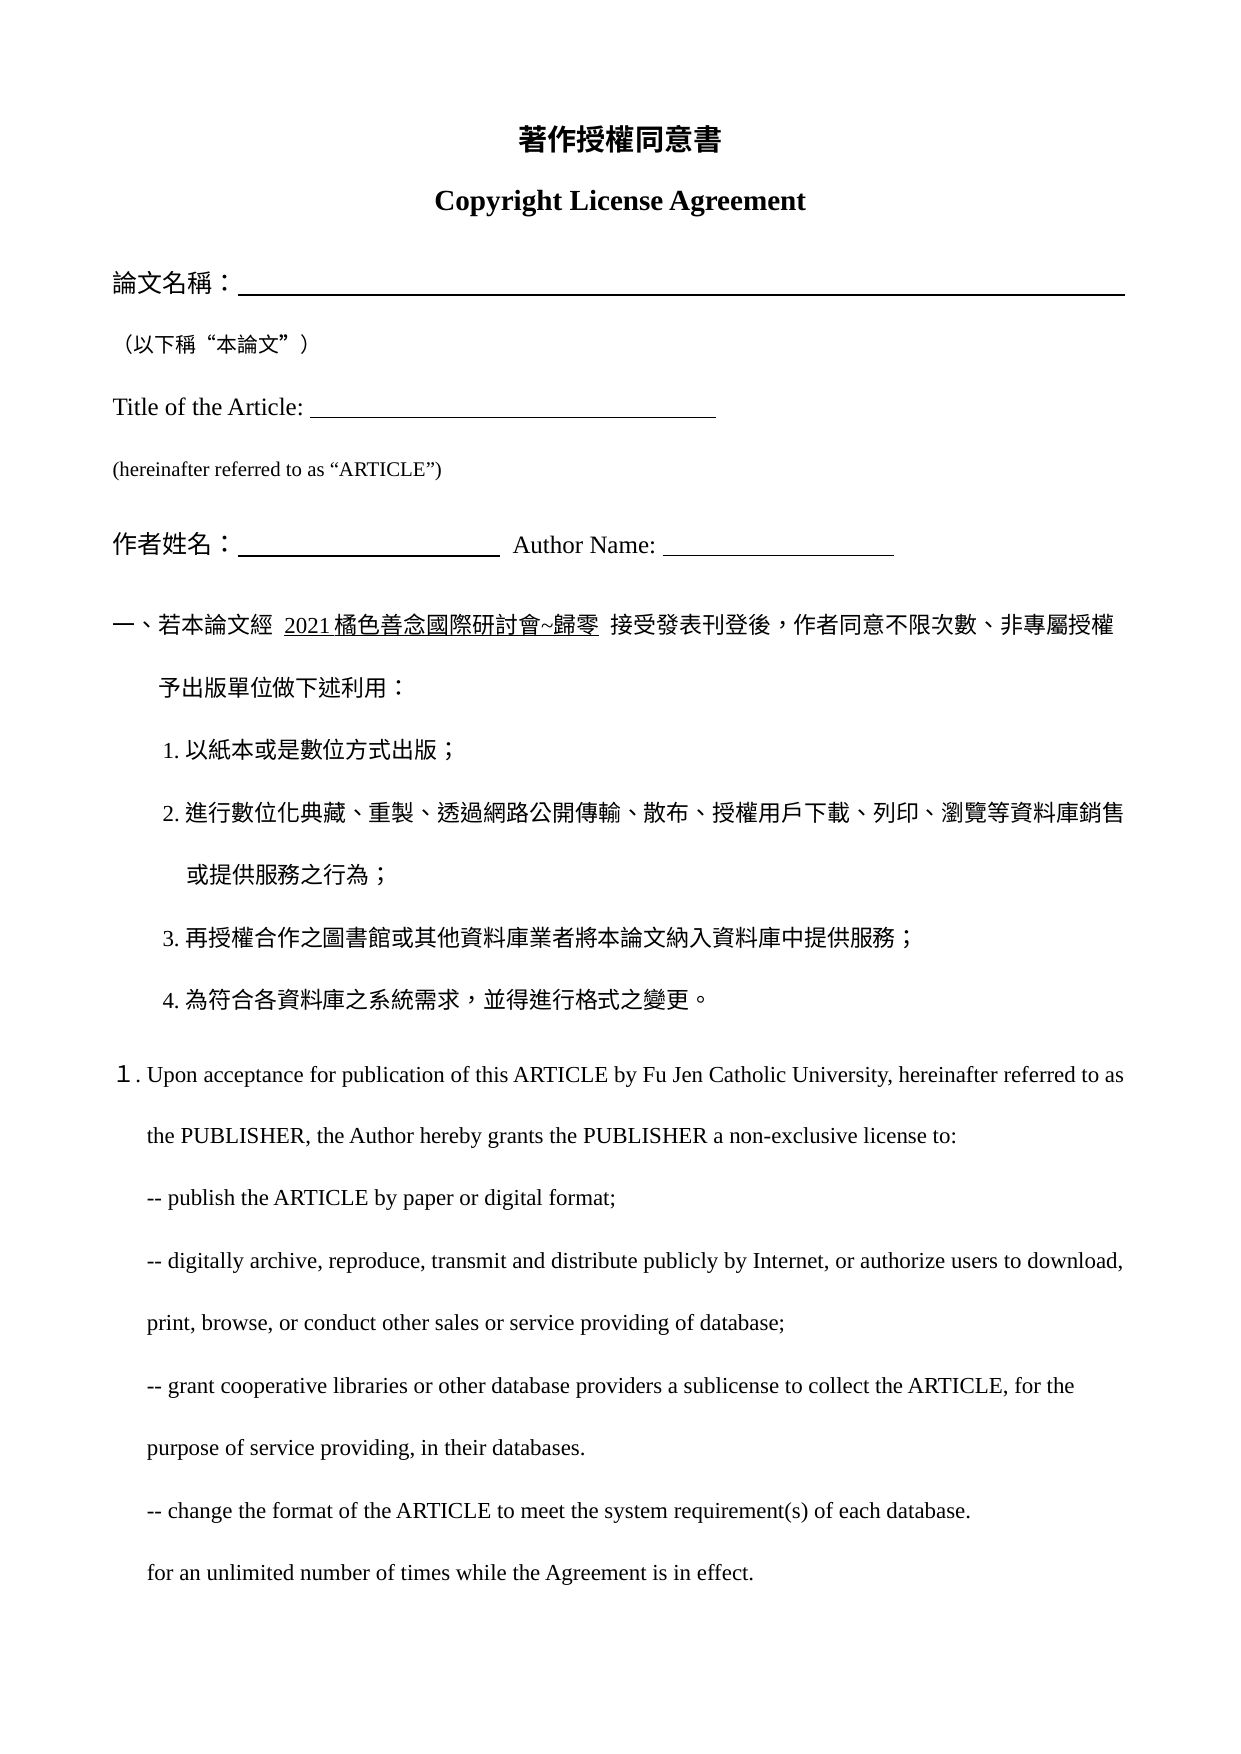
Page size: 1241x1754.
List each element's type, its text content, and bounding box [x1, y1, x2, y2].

text for an unlimited number of times while the Agreement is in effect. [112, 1531, 1128, 1593]
text 1. 以紙本或是數位方式出版； [112, 707, 1128, 769]
text １. Upon acceptance for publication of this ARTICLE by Fu Jen Catholic University, hereinafter referred to as the PUBLISHER, the Author hereby grants the PUBLISHER a non-exclusive license to: [112, 1031, 1128, 1156]
text 4. 為符合各資料庫之系統需求，並得進行格式之變更。 [112, 957, 1128, 1019]
text (hereinafter referred to as “ARTICLE”) [112, 427, 1128, 489]
text 2. 進行數位化典藏、重製、透過網路公開傳輸、散布、授權用戶下載、列印、瀏覽等資料庫銷售或提供服務之行為； [162, 769, 1128, 894]
text 著作授權同意書 [112, 96, 1128, 158]
text -- publish the ARTICLE by paper or digital format; [112, 1156, 1128, 1218]
text 論文名稱： [112, 239, 1128, 302]
text 3. 再授權合作之圖書館或其他資料庫業者將本論文納入資料庫中提供服務； [112, 894, 1128, 957]
text 一、若本論文經 2021橘色善念國際研討會~歸零 接受發表刊登後，作者同意不限次數、非專屬授權予出版單位做下述利用： [112, 582, 1128, 707]
text -- digitally archive, reproduce, transmit and distribute publicly by Internet, or authorize users to download, print, browse, or conduct other sales or service providing of database; [147, 1218, 1128, 1343]
text Title of the Article: [112, 364, 1128, 427]
text （以下稱“本論文”） [112, 302, 1128, 364]
text 作者姓名： Author Name: [112, 501, 1128, 563]
text -- change the format of the ARTICLE to meet the system requirement(s) of each database. [112, 1468, 1128, 1531]
text -- grant cooperative libraries or other database providers a sublicense to collect the ARTICLE, for the purpose of service providing, in their databases. [147, 1343, 1128, 1468]
text Copyright License Agreement [112, 158, 1128, 221]
